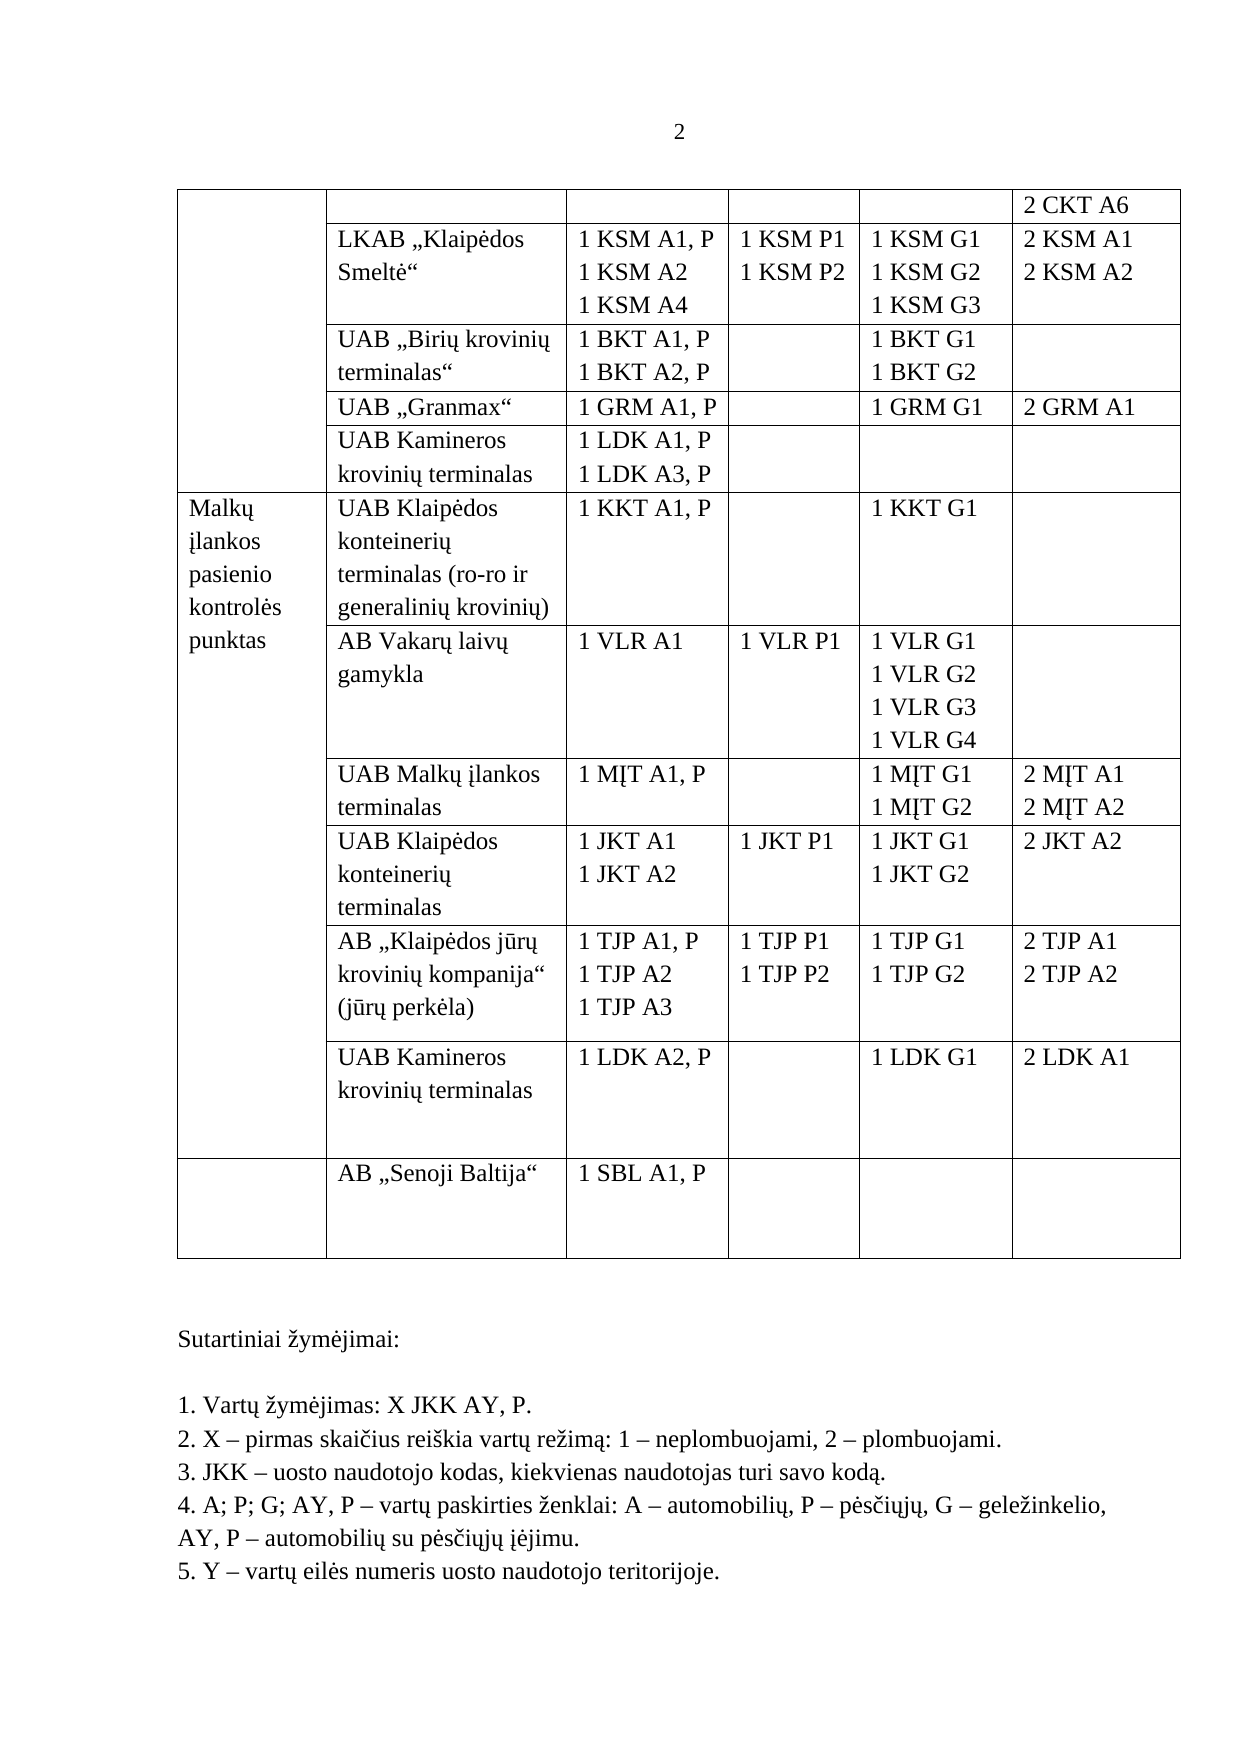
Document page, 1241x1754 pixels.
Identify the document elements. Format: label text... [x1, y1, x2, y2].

table_cell AB „Senoji Baltija“ [327, 1159, 566, 1257]
table_cell [178, 1159, 326, 1257]
table_cell 1 BKT A1, P 1 BKT A2, P [567, 325, 728, 391]
table_cell [729, 426, 859, 492]
table_cell 1 JKT A1 1 JKT A2 [567, 826, 728, 925]
table_cell 1 KSM G1 1 KSM G2 1 KSM G3 [860, 224, 1012, 323]
text 3. JKK – uosto naudotojo kodas, kiekvienas naudotojas turi savo kodą. [177, 1457, 1181, 1485]
table_cell UAB Kamineros krovinių terminalas [327, 1042, 566, 1157]
table_cell 2 KSM A1 2 KSM A2 [1013, 224, 1180, 323]
table_cell 1 BKT G1 1 BKT G2 [860, 325, 1012, 391]
table_cell [1013, 325, 1180, 391]
table_cell [178, 190, 326, 492]
table_cell 1 KKT G1 [860, 493, 1012, 625]
table_cell [1013, 1159, 1180, 1257]
table_cell 2 GRM A1 [1013, 392, 1180, 424]
table_cell 1 MĮT G1 1 MĮT G2 [860, 759, 1012, 825]
table_cell Malkų įlankos pasienio kontrolės punktas [178, 493, 326, 1157]
table_cell 1 TJP G1 1 TJP G2 [860, 926, 1012, 1041]
table_cell 1 TJP P1 1 TJP P2 [729, 926, 859, 1041]
table_cell [729, 392, 859, 424]
text 4. A; P; G; AY, P – vartų paskirties ženklai: A – automobilių, P – pėsčiųjų, G – geležinkelio, [177, 1490, 1181, 1518]
table_cell [327, 190, 566, 223]
table_cell UAB „Granmax“ [327, 392, 566, 424]
table_cell 2 LDK A1 [1013, 1042, 1180, 1157]
table_cell AB Vakarų laivų gamykla [327, 626, 566, 758]
table_cell 1 TJP A1, P 1 TJP A2 1 TJP A3 [567, 926, 728, 1041]
table_cell 1 JKT G1 1 JKT G2 [860, 826, 1012, 925]
table_cell [1013, 626, 1180, 758]
table_cell 1 KSM P1 1 KSM P2 [729, 224, 859, 323]
text 1. Vartų žymėjimas: X JKK AY, P. [177, 1391, 1181, 1419]
text 2. X – pirmas skaičius reiškia vartų režimą: 1 – neplombuojami, 2 – plombuojami. [177, 1424, 1181, 1452]
table_cell UAB Klaipėdos konteinerių terminalas [327, 826, 566, 925]
table_cell LKAB „Klaipėdos Smeltė“ [327, 224, 566, 323]
table_cell 1 LDK G1 [860, 1042, 1012, 1157]
table_cell [860, 1159, 1012, 1257]
table_cell [729, 190, 859, 223]
table_cell 1 KKT A1, P [567, 493, 728, 625]
table_cell 2 TJP A1 2 TJP A2 [1013, 926, 1180, 1041]
table_cell [729, 1159, 859, 1257]
table_cell UAB Klaipėdos konteinerių terminalas (ro-ro ir generalinių krovinių) [327, 493, 566, 625]
table_cell [860, 190, 1012, 223]
table_cell [729, 325, 859, 391]
table_cell 1 VLR P1 [729, 626, 859, 758]
table_cell 1 SBL A1, P [567, 1159, 728, 1257]
table_cell 2 CKT A6 [1013, 190, 1180, 223]
table_cell 1 GRM G1 [860, 392, 1012, 424]
table_cell 1 MĮT A1, P [567, 759, 728, 825]
table_cell UAB Malkų įlankos terminalas [327, 759, 566, 825]
table_cell 1 JKT P1 [729, 826, 859, 925]
text AY, P – automobilių su pėsčiųjų įėjimu. [177, 1523, 1181, 1551]
table_cell [729, 1042, 859, 1157]
table_cell [1013, 493, 1180, 625]
table_cell 1 LDK A2, P [567, 1042, 728, 1157]
table_cell 1 VLR A1 [567, 626, 728, 758]
table_cell 2 MĮT A1 2 MĮT A2 [1013, 759, 1180, 825]
table_cell 1 LDK A1, P 1 LDK A3, P [567, 426, 728, 492]
table_cell [729, 493, 859, 625]
table_cell [860, 426, 1012, 492]
table_cell UAB Kamineros krovinių terminalas [327, 426, 566, 492]
table_cell [567, 190, 728, 223]
table_cell AB „Klaipėdos jūrų krovinių kompanija“ (jūrų perkėla) [327, 926, 566, 1041]
table_cell 2 JKT A2 [1013, 826, 1180, 925]
text Sutartiniai žymėjimai: [177, 1324, 1181, 1353]
table_cell 1 VLR G1 1 VLR G2 1 VLR G3 1 VLR G4 [860, 626, 1012, 758]
text 5. Y – vartų eilės numeris uosto naudotojo teritorijoje. [177, 1556, 1181, 1584]
table_cell UAB „Birių krovinių terminalas“ [327, 325, 566, 391]
table_cell 1 KSM A1, P 1 KSM A2 1 KSM A4 [567, 224, 728, 323]
table_cell 1 GRM A1, P [567, 392, 728, 424]
table_cell [1013, 426, 1180, 492]
table_cell [729, 759, 859, 825]
